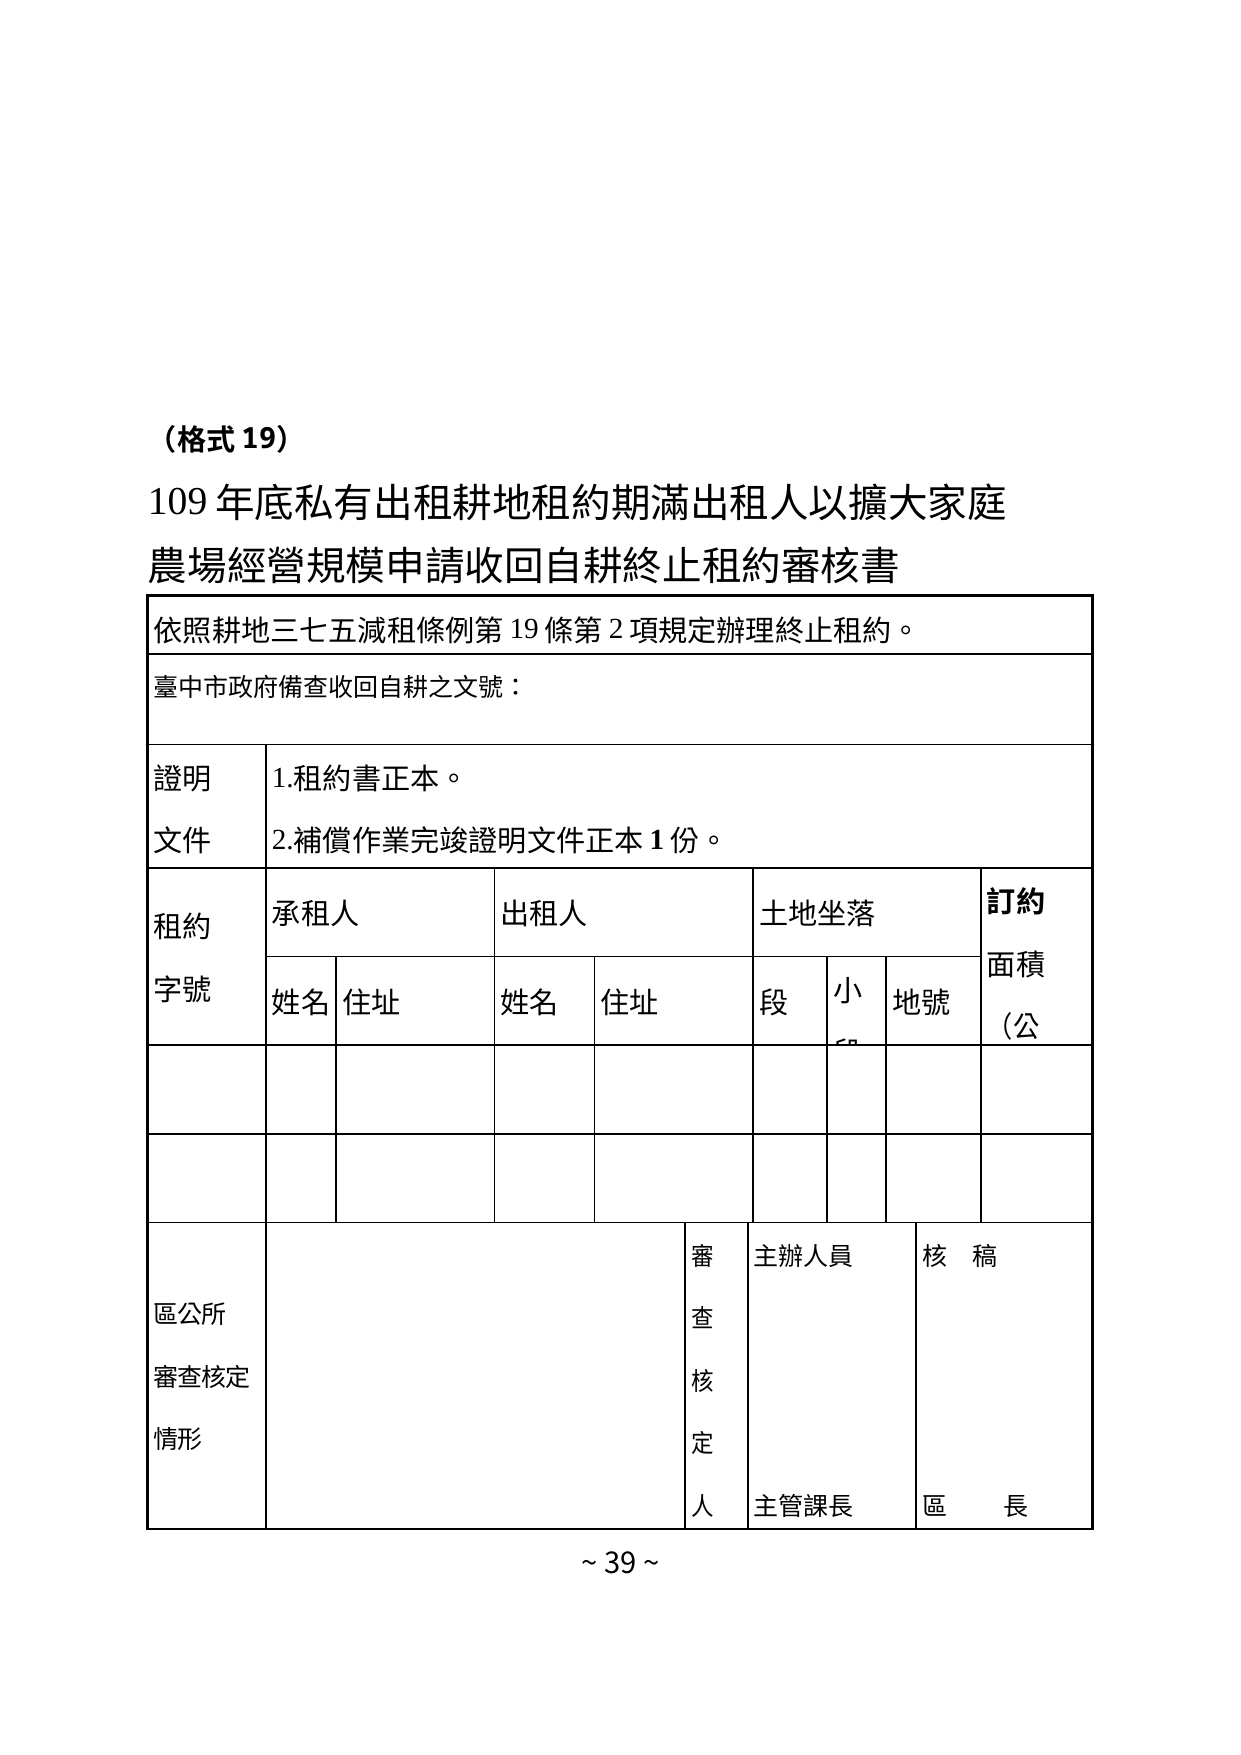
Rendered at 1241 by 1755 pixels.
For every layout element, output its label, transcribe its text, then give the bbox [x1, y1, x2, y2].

table_cell 核稿 區 長 [917, 1223, 1091, 1528]
table_cell [887, 1046, 980, 1133]
table_cell 土地坐落 [754, 869, 980, 956]
table_cell [337, 1046, 494, 1133]
table_cell [828, 1135, 885, 1222]
table_cell 訂約 面積 （公頃） [982, 869, 1091, 1044]
table_cell [495, 1046, 594, 1133]
table_cell [267, 1135, 335, 1222]
table_cell 段 [754, 957, 826, 1044]
table_cell 住址 [337, 957, 494, 1044]
table_cell 小段 [828, 957, 885, 1044]
table_cell 住址 [595, 957, 752, 1044]
table_cell [982, 1135, 1091, 1222]
table_cell 審 查 核 定 人 員 簽 章 [686, 1223, 747, 1528]
table_cell [982, 1046, 1091, 1133]
table_cell 姓名 [495, 957, 594, 1044]
subtitle 109年底私有出租耕地租約期滿出租人以擴大家庭 [148, 469, 1093, 531]
table_cell 區公所 審查核定 情形 [149, 1223, 265, 1528]
table_cell 臺中市政府備查收回自耕之文號： [149, 655, 1091, 744]
table_cell [887, 1135, 980, 1222]
table_cell 租約 字號 [149, 869, 265, 1044]
table_cell [149, 1046, 265, 1133]
table_cell [267, 1046, 335, 1133]
table_cell 承租人 [267, 869, 494, 956]
table_cell [149, 1135, 265, 1222]
table_cell 地號 [887, 957, 980, 1044]
table_cell 姓名 [267, 957, 335, 1044]
table_cell [337, 1135, 494, 1222]
table_cell [595, 1135, 752, 1222]
table_cell 證明 文件 [149, 745, 265, 867]
table_cell [595, 1046, 752, 1133]
table_cell [828, 1046, 885, 1133]
table_cell [267, 1223, 684, 1528]
table_cell [754, 1046, 826, 1133]
table_cell 主辦人員 主管課長 [749, 1223, 915, 1528]
subtitle 農場經營規模申請收回自耕終止租約審核書 [148, 531, 1093, 594]
table_header 依照耕地三七五減租條例第19條第2項規定辦理終止租約。 [149, 597, 1091, 653]
table_cell [495, 1135, 594, 1222]
table_cell 出租人 [495, 869, 752, 956]
table_cell 1.租約書正本。 2.補償作業完竣證明文件正本1份。 [267, 745, 1091, 867]
text （格式19） [148, 406, 1093, 469]
table_cell [754, 1135, 826, 1222]
